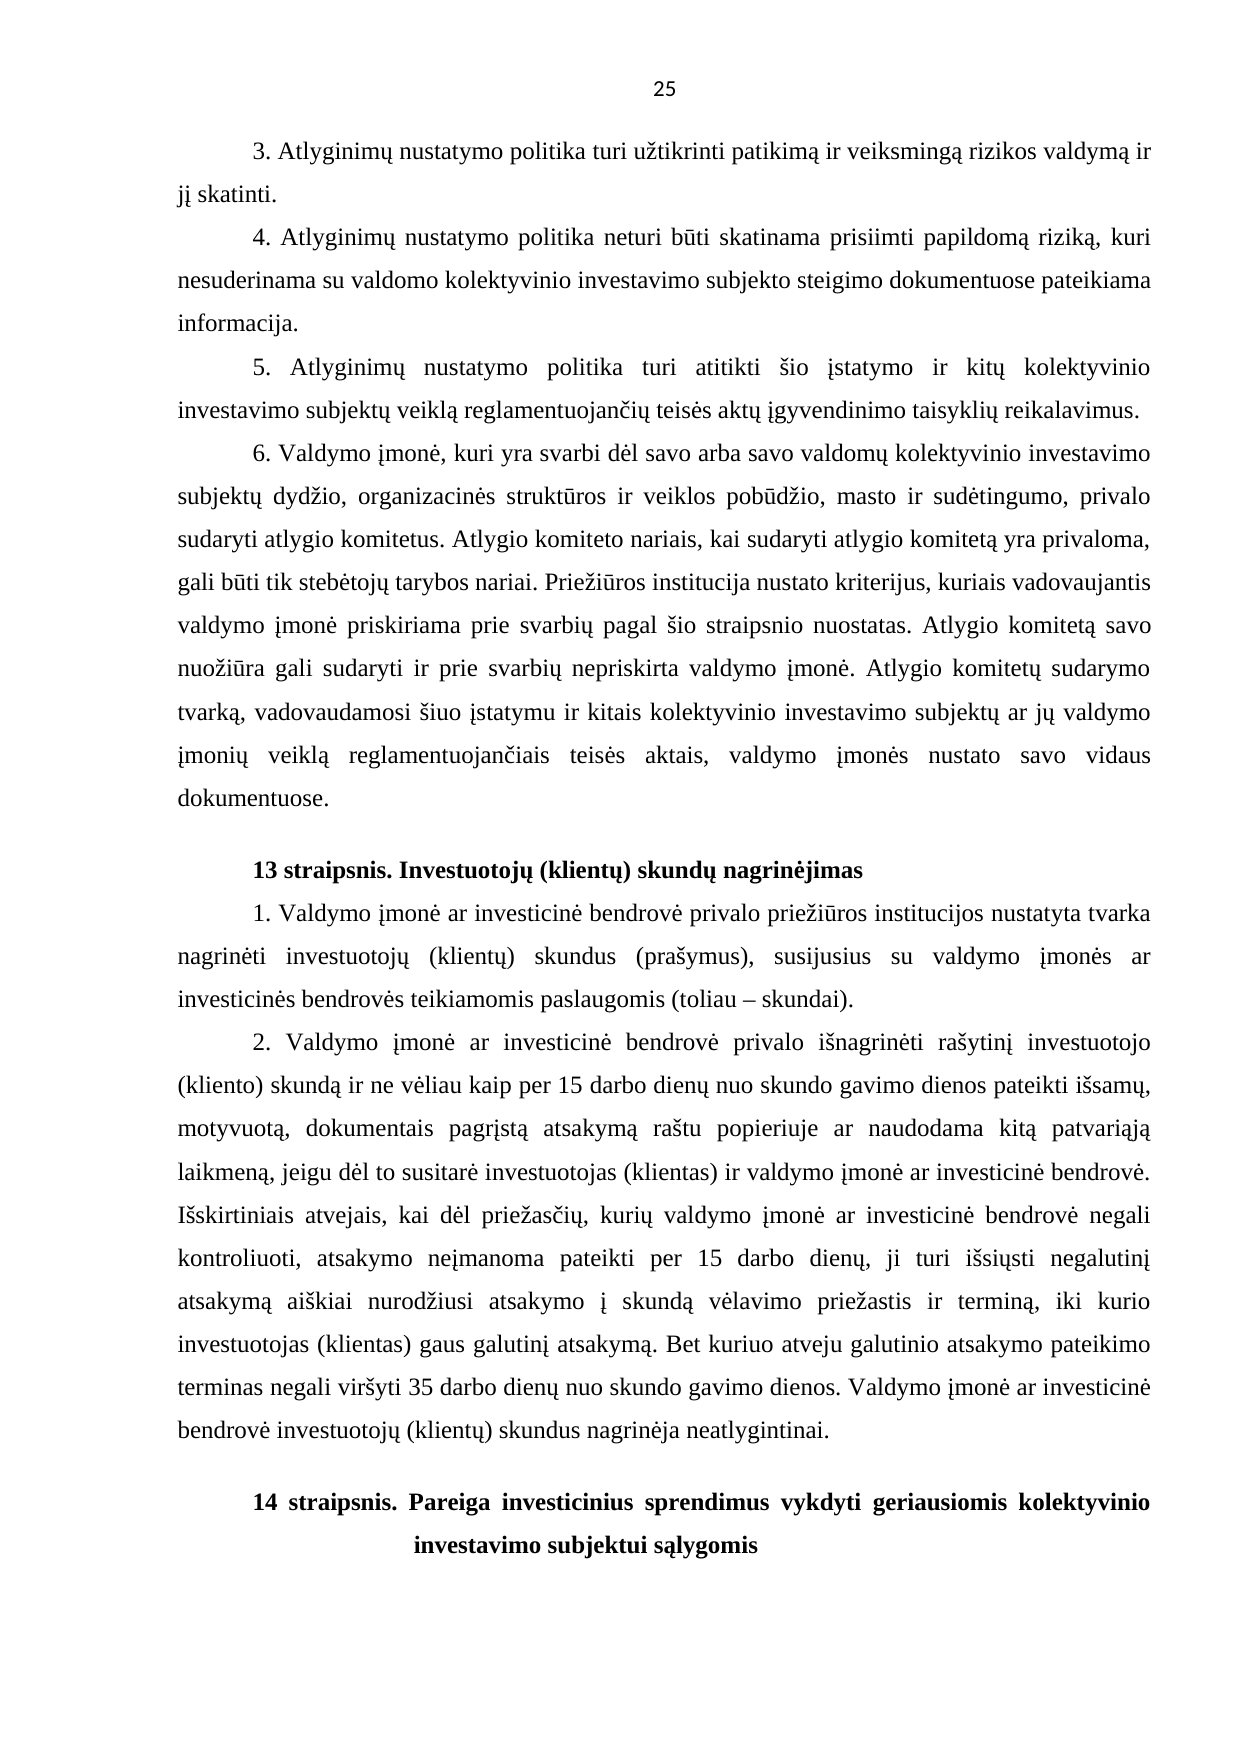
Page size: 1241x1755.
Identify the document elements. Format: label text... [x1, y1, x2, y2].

text 2. Valdymo įmonė ar investicinė bendrovė privalo išnagrinėti rašytinį investuotojo (kliento) skundą ir ne vėliau kaip per 15 darbo dienų nuo skundo gavimo dienos pateikti išsamų, motyvuotą, dokumentais pagrįstą atsakymą raštu popieriuje ar naudodama kitą patvariąją laikmeną, jeigu dėl to susitarė investuotojas (klientas) ir valdymo įmonė ar investicinė bendrovė. Išskirtiniais atvejais, kai dėl priežasčių, kurių valdymo įmonė ar investicinė bendrovė negali kontroliuoti, atsakymo neįmanoma pateikti per 15 darbo dienų, ji turi išsiųsti negalutinį atsakymą aiškiai nurodžiusi atsakymo į skundą vėlavimo priežastis ir terminą, iki kurio investuotojas (klientas) gaus galutinį atsakymą. Bet kuriuo atveju galutinio atsakymo pateikimo terminas negali viršyti 35 darbo dienų nuo skundo gavimo dienos. Valdymo įmonė ar investicinė bendrovė investuotojų (klientų) skundus nagrinėja neatlygintinai. [177, 1027, 1152, 1444]
text 1. Valdymo įmonė ar investicinė bendrovė privalo priežiūros institucijos nustatyta tvarka nagrinėti investuotojų (klientų) skundus (prašymus), susijusius su valdymo įmonės ar investicinės bendrovės teikiamomis paslaugomis (toliau – skundai). [177, 898, 1152, 1013]
text 6. Valdymo įmonė, kuri yra svarbi dėl savo arba savo valdomų kolektyvinio investavimo subjektų dydžio, organizacinės struktūros ir veiklos pobūdžio, masto ir sudėtingumo, privalo sudaryti atlygio komitetus. Atlygio komiteto nariais, kai sudaryti atlygio komitetą yra privaloma, gali būti tik stebėtojų tarybos nariai. Priežiūros institucija nustato kriterijus, kuriais vadovaujantis valdymo įmonė priskiriama prie svarbių pagal šio straipsnio nuostatas. Atlygio komitetą savo nuožiūra gali sudaryti ir prie svarbių nepriskirta valdymo įmonė. Atlygio komitetų sudarymo tvarką, vadovaudamosi šiuo įstatymu ir kitais kolektyvinio investavimo subjektų ar jų valdymo įmonių veiklą reglamentuojančiais teisės aktais, valdymo įmonės nustato savo vidaus dokumentuose. [177, 438, 1152, 812]
text 4. Atlyginimų nustatymo politika neturi būti skatinama prisiimti papildomą riziką, kuri nesuderinama su valdomo kolektyvinio investavimo subjekto steigimo dokumentuose pateikiama informacija. [177, 222, 1152, 337]
text 3. Atlyginimų nustatymo politika turi užtikrinti patikimą ir veiksmingą rizikos valdymą ir jį skatinti. [177, 136, 1152, 208]
text 13 straipsnis. Investuotojų (klientų) skundų nagrinėjimas [177, 855, 1152, 883]
text 14 straipsnis. Pareiga investicinius sprendimus vykdyti geriausiomis kolektyvinio investavimo subjektui sąlygomis [252, 1487, 1152, 1559]
text 5. Atlyginimų nustatymo politika turi atitikti šio įstatymo ir kitų kolektyvinio investavimo subjektų veiklą reglamentuojančių teisės aktų įgyvendinimo taisyklių reikalavimus. [177, 352, 1152, 423]
